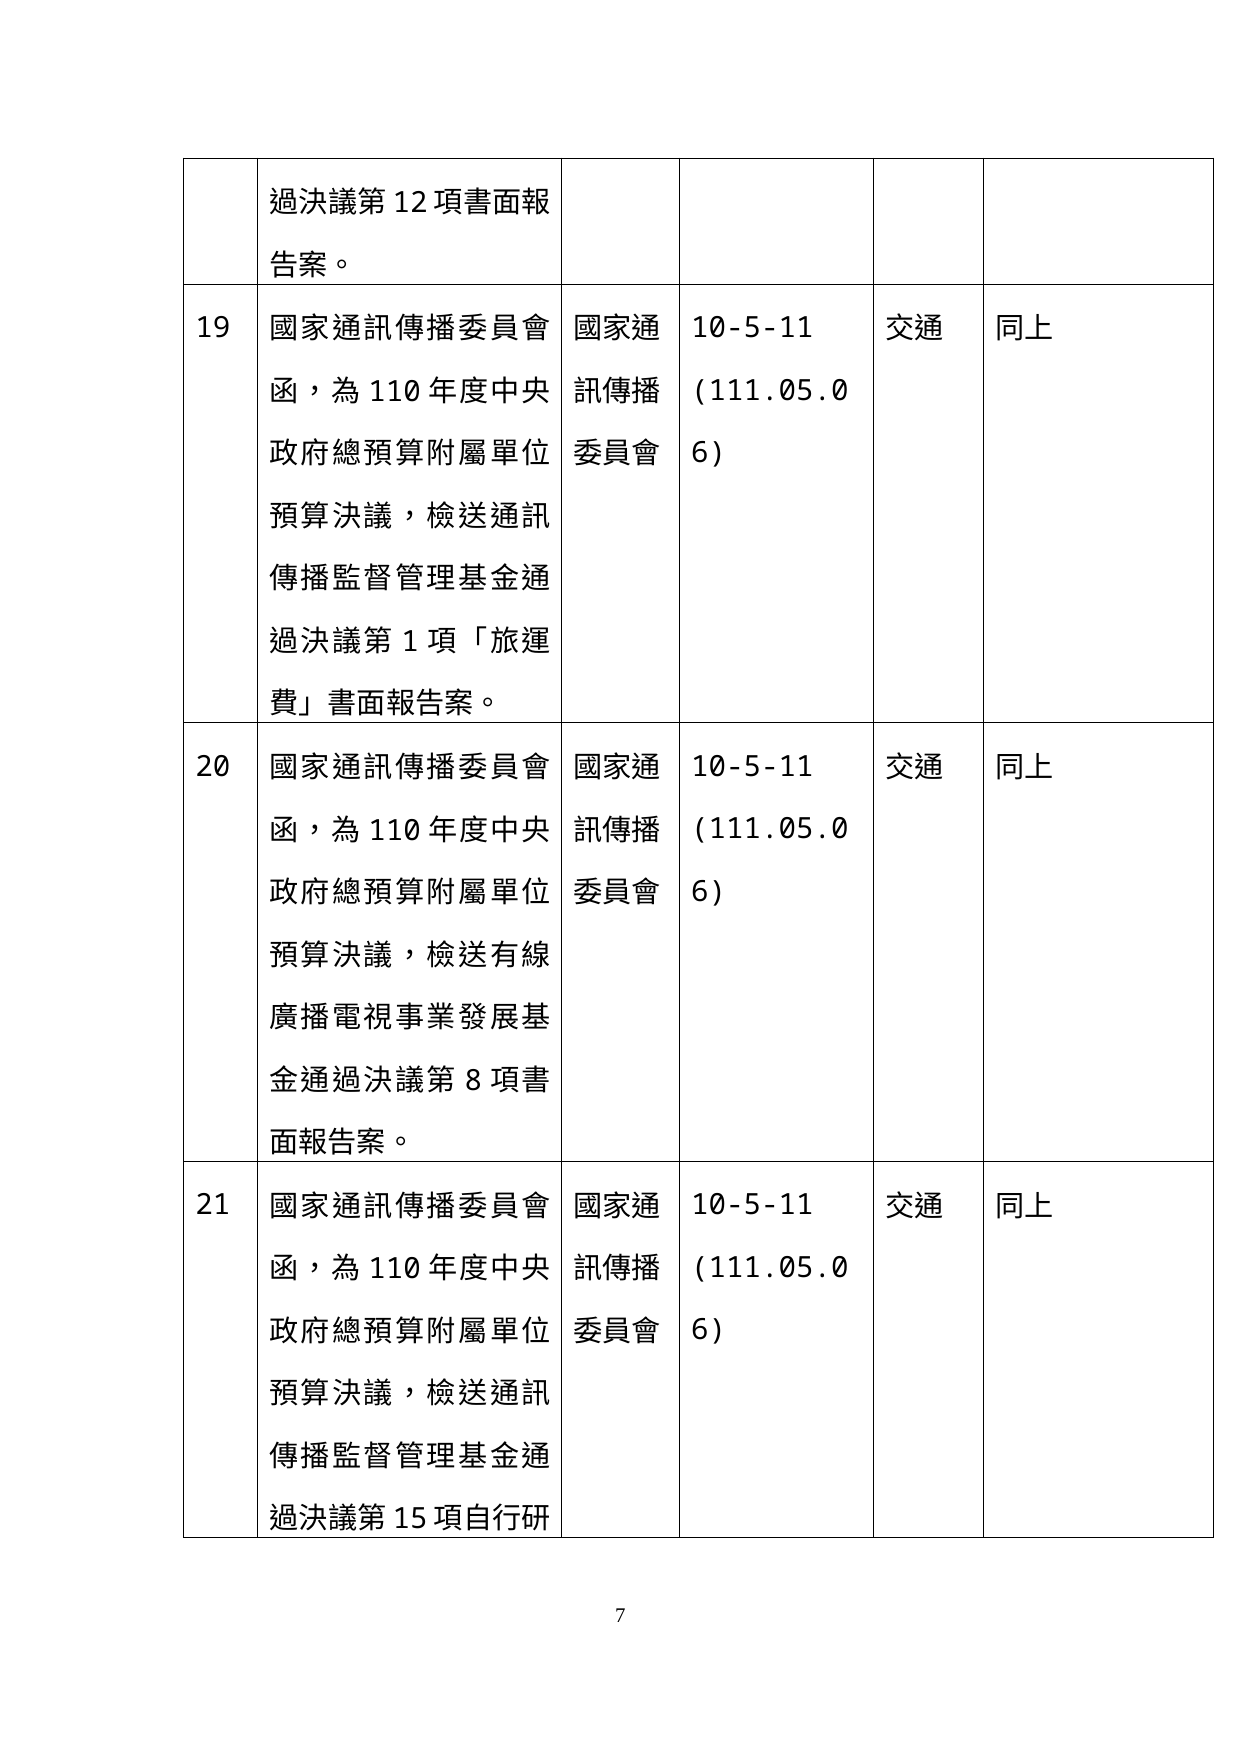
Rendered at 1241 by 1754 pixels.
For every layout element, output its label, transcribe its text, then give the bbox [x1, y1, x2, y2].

table_cell 國家通訊傳播委員會 [562, 285, 679, 722]
table_cell 同上 [984, 285, 1213, 722]
table_cell 國家通訊傳播委員會 [562, 1162, 679, 1537]
table_cell [562, 159, 679, 283]
table_cell [184, 723, 257, 1161]
table_cell 國家通訊傳播委員會 [562, 723, 679, 1161]
table_cell [680, 159, 873, 283]
table_cell [184, 1162, 257, 1537]
table_cell 10-5-11 (111.05.06) [680, 1162, 873, 1537]
table_cell 10-5-11 (111.05.06) [680, 285, 873, 722]
table_cell 同上 [984, 1162, 1213, 1537]
table_cell 國家通訊傳播委員會函，為110年度中央政府總預算附屬單位預算決議，檢送通訊傳播監督管理基金通過決議第15項自行研 [258, 1162, 561, 1537]
table_cell 國家通訊傳播委員會函，為110年度中央政府總預算附屬單位預算決議，檢送通訊傳播監督管理基金通過決議第1項「旅運費」書面報告案。 [258, 285, 561, 722]
table_cell [984, 159, 1213, 283]
table_cell 交通 [874, 285, 983, 722]
table_cell 過決議第12項書面報告案。 [258, 159, 561, 283]
table_cell [184, 159, 257, 283]
table_cell 交通 [874, 723, 983, 1161]
table_cell 同上 [984, 723, 1213, 1161]
table_cell 10-5-11 (111.05.06) [680, 723, 873, 1161]
table_cell 國家通訊傳播委員會函，為110年度中央政府總預算附屬單位預算決議，檢送有線廣播電視事業發展基金通過決議第8項書面報告案。 [258, 723, 561, 1161]
table_cell 交通 [874, 1162, 983, 1537]
table_cell [184, 285, 257, 722]
table_cell [874, 159, 983, 283]
